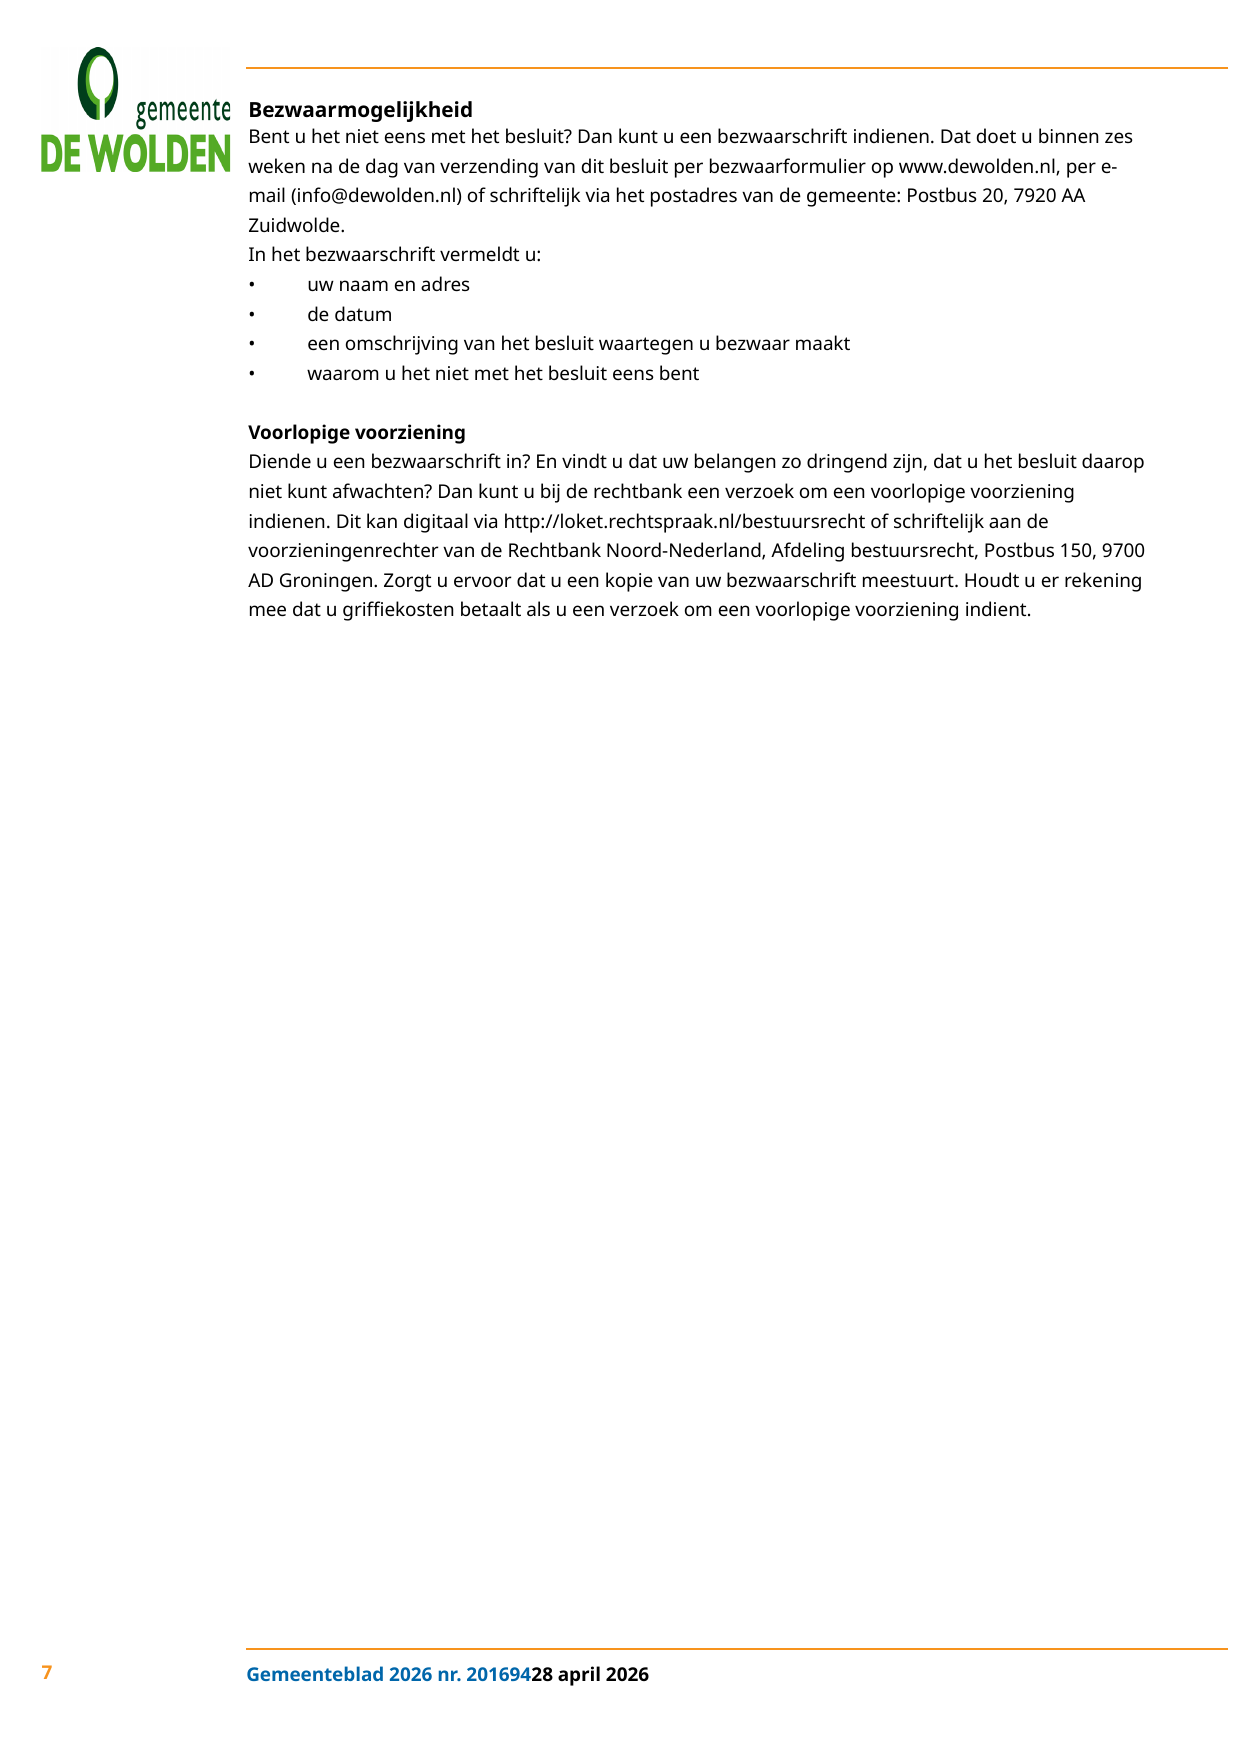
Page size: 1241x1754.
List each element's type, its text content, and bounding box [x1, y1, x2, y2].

list uw naam en adres [248, 271, 1152, 297]
list een omschrijving van het besluit waartegen u bezwaar maakt [248, 330, 1152, 356]
text Voorlopige voorziening [248, 419, 1152, 445]
text Bent u het niet eens met het besluit? Dan kunt u een bezwaarschrift indienen. Dat doet u binnen zes weken na de dag van verzending van dit besluit per bezwaarformulier op www.dewolden.nl, per e- mail (info@dewolden.nl) of schriftelijk via het postadres van de gemeente: Postbus 20, 7920 AA Zuidwolde. [248, 123, 1152, 238]
list de datum [248, 301, 1152, 327]
text Bezwaarmogelijkheid [248, 95, 1152, 123]
text Diende u een bezwaarschrift in? En vindt u dat uw belangen zo dringend zijn, dat u het besluit daarop niet kunt afwachten? Dan kunt u bij de rechtbank een verzoek om een voorlopige voorziening indienen. Dit kan digitaal via http://loket.rechtspraak.nl/bestuursrecht of schriftelijk aan de voorzieningenrechter van de Rechtbank Noord-Nederland, Afdeling bestuursrecht, Postbus 150, 9700 AD Groningen. Zorgt u ervoor dat u een kopie van uw bezwaarschrift meestuurt. Houdt u er rekening mee dat u griffiekosten betaalt als u een verzoek om een voorlopige voorziening indient. [248, 449, 1152, 622]
text In het bezwaarschrift vermeldt u: [248, 242, 1152, 267]
list waarom u het niet met het besluit eens bent [248, 360, 1152, 386]
picture [41, 47, 231, 172]
